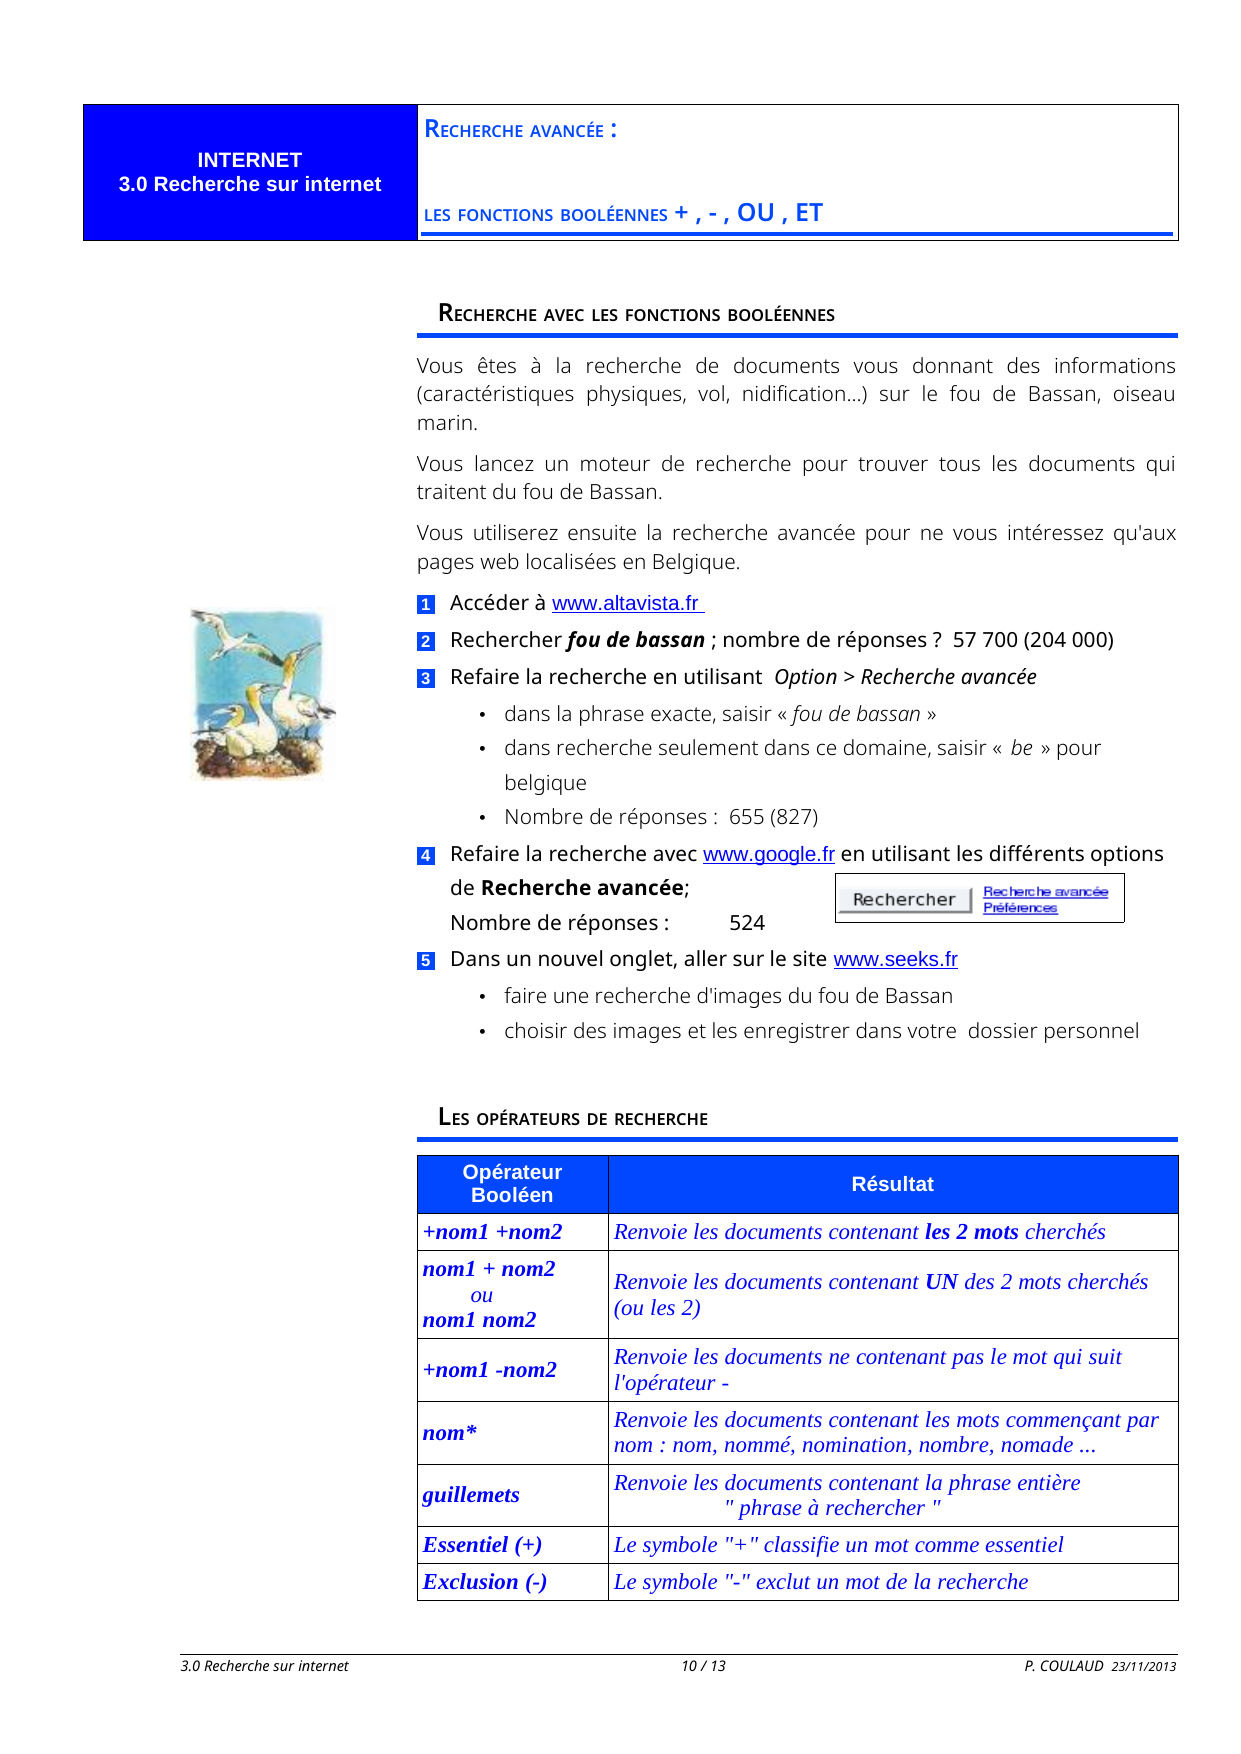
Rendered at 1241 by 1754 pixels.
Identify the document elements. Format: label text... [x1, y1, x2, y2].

list Accéder à www.altavista.fr [417, 588, 1178, 616]
subtitle Les opérateurs de recherche [417, 1094, 1178, 1137]
table_cell Renvoie les documents contenant les 2 mots cherchés [609, 1214, 1178, 1250]
list dans recherche seulement dans ce domaine, saisir « be » pour belgique [479, 733, 1178, 796]
table_cell nom* [418, 1402, 608, 1464]
table_cell guillemets [418, 1465, 608, 1526]
table_header Opérateur Booléen [418, 1156, 608, 1213]
table_cell Renvoie les documents contenant les mots commençant par nom : nom, nommé, nomination, nombre, nomade ... [609, 1402, 1178, 1464]
table_cell Renvoie les documents contenant UN des 2 mots cherchés (ou les 2) [609, 1251, 1178, 1338]
table_cell +nom1 +nom2 [418, 1214, 608, 1250]
table_header Résultat [609, 1156, 1178, 1213]
list choisir des images et les enregistrer dans votre dossier personnel [479, 1016, 1178, 1044]
text Vous utiliserez ensuite la recherche avancée pour ne vous intéressez qu'aux pages web localisées en Belgique. [417, 518, 1178, 575]
table_header Recherche avancée : les fonctions booléennes + , - , OU , ET [418, 105, 1178, 240]
table_cell +nom1 -nom2 [418, 1339, 608, 1401]
list Refaire la recherche avec www.google.fr en utilisant les différents options de Recherche avancée; Nombre de réponses : 524 [417, 839, 1178, 936]
table_cell Le symbole "-" exclut un mot de la recherche [609, 1564, 1178, 1600]
list Nombre de réponses : 655 (827) [479, 802, 1178, 831]
picture [837, 876, 1122, 919]
list Rechercher fou de bassan ; nombre de réponses ? 57 700 (204 000) [417, 625, 1178, 653]
list Dans un nouvel onglet, aller sur le site www.seeks.fr [417, 944, 1178, 973]
subtitle Recherche avec les fonctions booléennes [417, 291, 1178, 333]
text Vous êtes à la recherche de documents vous donnant des informations (caractéristiques physiques, vol, nidification...) sur le fou de Bassan, oiseau marin. [417, 351, 1178, 436]
list dans la phrase exacte, saisir « fou de bassan » [479, 698, 1178, 727]
text Vous lancez un moteur de recherche pour trouver tous les documents qui traitent du fou de Bassan. [417, 449, 1178, 506]
table_header INTERNET 3.0 Recherche sur internet [84, 105, 417, 240]
picture [189, 607, 337, 781]
table_cell Le symbole "+" classifie un mot comme essentiel [609, 1527, 1178, 1563]
table_cell Renvoie les documents ne contenant pas le mot qui suit l'opérateur - [609, 1339, 1178, 1401]
table_cell Essentiel (+) [418, 1527, 608, 1563]
table_cell nom1 + nom2 ou nom1 nom2 [418, 1251, 608, 1338]
list Refaire la recherche en utilisant Option > Recherche avancée [417, 662, 1178, 690]
table_cell Exclusion (-) [418, 1564, 608, 1600]
table_cell Renvoie les documents contenant la phrase entière " phrase à rechercher " [609, 1465, 1178, 1526]
list faire une recherche d'images du fou de Bassan [479, 981, 1178, 1010]
